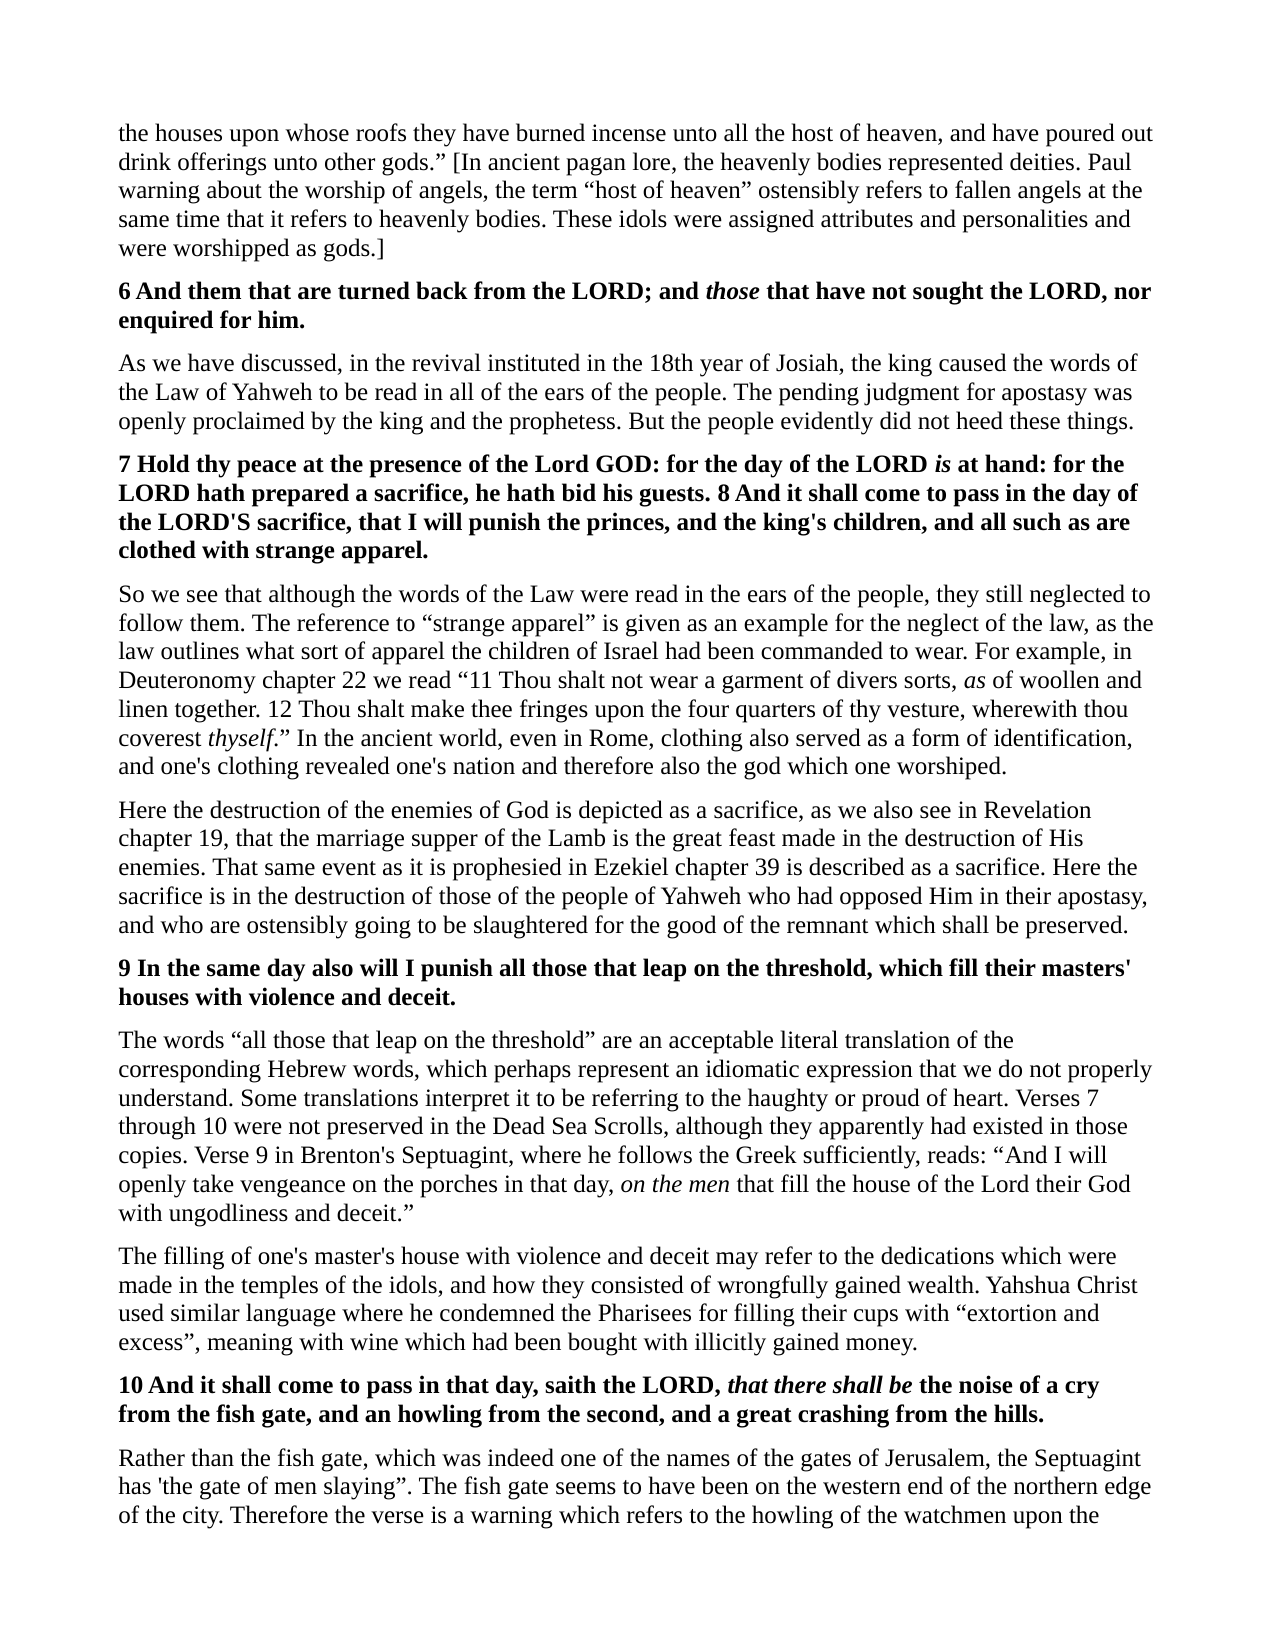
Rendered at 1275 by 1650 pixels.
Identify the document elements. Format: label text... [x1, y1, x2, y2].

text the houses upon whose roofs they have burned incense unto all the host of heaven, and have poured out drink offerings unto other gods.” [In ancient pagan lore, the heavenly bodies represented deities. Paul warning about the worship of angels, the term “host of heaven” ostensibly refers to fallen angels at the same time that it refers to heavenly bodies. These idols were assigned attributes and personalities and were worshipped as gods.] [118, 118, 1157, 262]
text Rather than the fish gate, which was indeed one of the names of the gates of Jerusalem, the Septuagint has 'the gate of men slaying”. The fish gate seems to have been on the western end of the northern edge of the city. Therefore the verse is a warning which refers to the howling of the watchmen upon the [118, 1443, 1157, 1529]
text So we see that although the words of the Law were read in the ears of the people, they still neglected to follow them. The reference to “strange apparel” is given as an example for the neglect of the law, as the law outlines what sort of apparel the children of Israel had been commanded to wear. For example, in Deuteronomy chapter 22 we read “11 Thou shalt not wear a garment of divers sorts, as of woollen and linen together. 12 Thou shalt make thee fringes upon the four quarters of thy vesture, wherewith thou coverest thyself.” In the ancient world, even in Rome, clothing also served as a form of identification, and one's clothing revealed one's nation and therefore also the god which one worshiped. [118, 579, 1157, 780]
text 9 In the same day also will I punish all those that leap on the threshold, which fill their masters' houses with violence and deceit. [118, 953, 1157, 1011]
text 7 Hold thy peace at the presence of the Lord GOD: for the day of the LORD is at hand: for the LORD hath prepared a sacrifice, he hath bid his guests. 8 And it shall come to pass in the day of the LORD'S sacrifice, that I will punish the princes, and the king's children, and all such as are clothed with strange apparel. [118, 449, 1157, 564]
text 10 And it shall come to pass in that day, saith the LORD, that there shall be the noise of a cry from the fish gate, and an howling from the second, and a great crashing from the hills. [118, 1371, 1157, 1428]
text The filling of one's master's house with violence and deceit may refer to the dedications which were made in the temples of the idols, and how they consisted of wrongfully gained wealth. Yahshua Christ used similar language where he condemned the Pharisees for filling their cups with “extortion and excess”, meaning with wine which had been bought with illicitly gained money. [118, 1241, 1157, 1356]
text Here the destruction of the enemies of God is depicted as a sacrifice, as we also see in Revelation chapter 19, that the marriage supper of the Lamb is the great feast made in the destruction of His enemies. That same event as it is prophesied in Ezekiel chapter 39 is described as a sacrifice. Here the sacrifice is in the destruction of those of the people of Yahweh who had opposed Him in their apostasy, and who are ostensibly going to be slaughtered for the good of the remnant which shall be preserved. [118, 795, 1157, 938]
text The words “all those that leap on the threshold” are an acceptable literal translation of the corresponding Hebrew words, which perhaps represent an idiomatic expression that we do not properly understand. Some translations interpret it to be referring to the haughty or proud of heart. Verses 7 through 10 were not preserved in the Dead Sea Scrolls, although they apparently had existed in those copies. Verse 9 in Brenton's Septuagint, where he follows the Greek sufficiently, reads: “And I will openly take vengeance on the porches in that day, on the men that fill the house of the Lord their God with ungodliness and deceit.” [118, 1025, 1157, 1226]
text As we have discussed, in the revival instituted in the 18th year of Josiah, the king caused the words of the Law of Yahweh to be read in all of the ears of the people. The pending judgment for apostasy was openly proclaimed by the king and the prophetess. But the people evidently did not heed these things. [118, 348, 1157, 435]
text 6 And them that are turned back from the LORD; and those that have not sought the LORD, nor enquired for him. [118, 276, 1157, 334]
